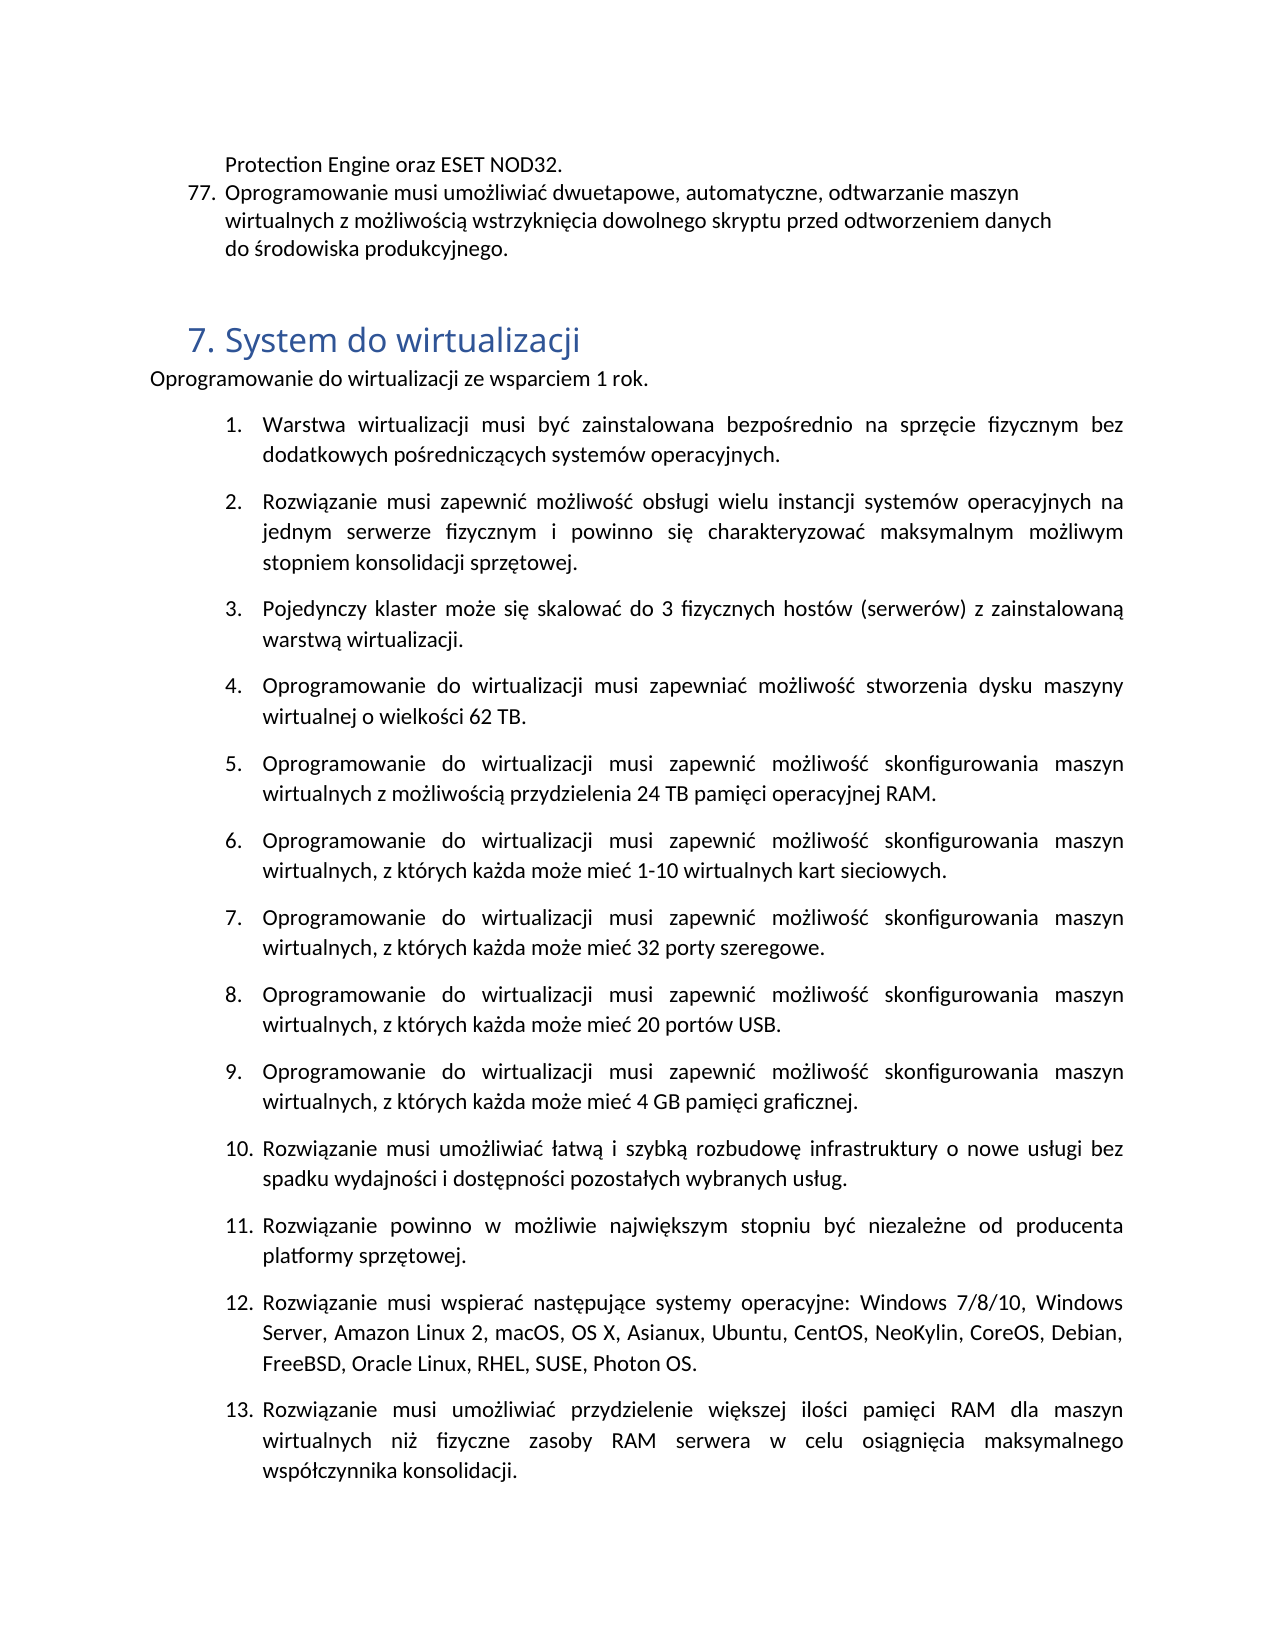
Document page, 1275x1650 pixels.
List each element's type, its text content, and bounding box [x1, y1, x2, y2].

list Oprogramowanie do wirtualizacji musi zapewnić możliwość skonfigurowania maszyn wirtualnych, z których każda może mieć 1-10 wirtualnych kart sieciowych. [225, 826, 1125, 884]
table_cell Protection Engine oraz ESET NOD32. [143, 150, 1083, 178]
list Oprogramowanie do wirtualizacji musi zapewnić możliwość skonfigurowania maszyn wirtualnych, z których każda może mieć 32 porty szeregowe. [225, 903, 1125, 961]
list Rozwiązanie musi umożliwiać łatwą i szybką rozbudowę infrastruktury o nowe usługi bez spadku wydajności i dostępności pozostałych wybranych usług. [225, 1134, 1125, 1192]
list Rozwiązanie powinno w możliwie największym stopniu być niezależne od producenta platformy sprzętowej. [225, 1211, 1125, 1269]
list Rozwiązanie musi wspierać następujące systemy operacyjne: Windows 7/8/10, Windows Server, Amazon Linux 2, macOS, OS X, Asianux, Ubuntu, CentOS, NeoKylin, CoreOS, Debian, FreeBSD, Oracle Linux, RHEL, SUSE, Photon OS. [225, 1288, 1125, 1377]
text Oprogramowanie do wirtualizacji ze wsparciem 1 rok. [150, 364, 1125, 392]
list Oprogramowanie do wirtualizacji musi zapewniać możliwość stworzenia dysku maszyny wirtualnej o wielkości 62 TB. [225, 672, 1125, 730]
list Oprogramowanie do wirtualizacji musi zapewnić możliwość skonfigurowania maszyn wirtualnych, z których każda może mieć 20 portów USB. [225, 980, 1125, 1038]
list Pojedynczy klaster może się skalować do 3 fizycznych hostów (serwerów) z zainstalowaną warstwą wirtualizacji. [225, 594, 1125, 653]
table_cell Oprogramowanie musi umożliwiać dwuetapowe, automatyczne, odtwarzanie maszyn wirtualnych z możliwością wstrzyknięcia dowolnego skryptu przed odtworzeniem danych do środowiska produkcyjnego. [143, 178, 1083, 262]
list Oprogramowanie do wirtualizacji musi zapewnić możliwość skonfigurowania maszyn wirtualnych, z których każda może mieć 4 GB pamięci graficznej. [225, 1057, 1125, 1115]
subtitle System do wirtualizacji [187, 316, 1125, 362]
list Rozwiązanie musi zapewnić możliwość obsługi wielu instancji systemów operacyjnych na jednym serwerze fizycznym i powinno się charakteryzować maksymalnym możliwym stopniem konsolidacji sprzętowej. [225, 487, 1125, 576]
list Oprogramowanie do wirtualizacji musi zapewnić możliwość skonfigurowania maszyn wirtualnych z możliwością przydzielenia 24 TB pamięci operacyjnej RAM. [225, 749, 1125, 807]
list Warstwa wirtualizacji musi być zainstalowana bezpośrednio na sprzęcie fizycznym bez dodatkowych pośredniczących systemów operacyjnych. [225, 410, 1125, 468]
list Rozwiązanie musi umożliwiać przydzielenie większej ilości pamięci RAM dla maszyn wirtualnych niż fizyczne zasoby RAM serwera w celu osiągnięcia maksymalnego współczynnika konsolidacji. [225, 1396, 1125, 1484]
